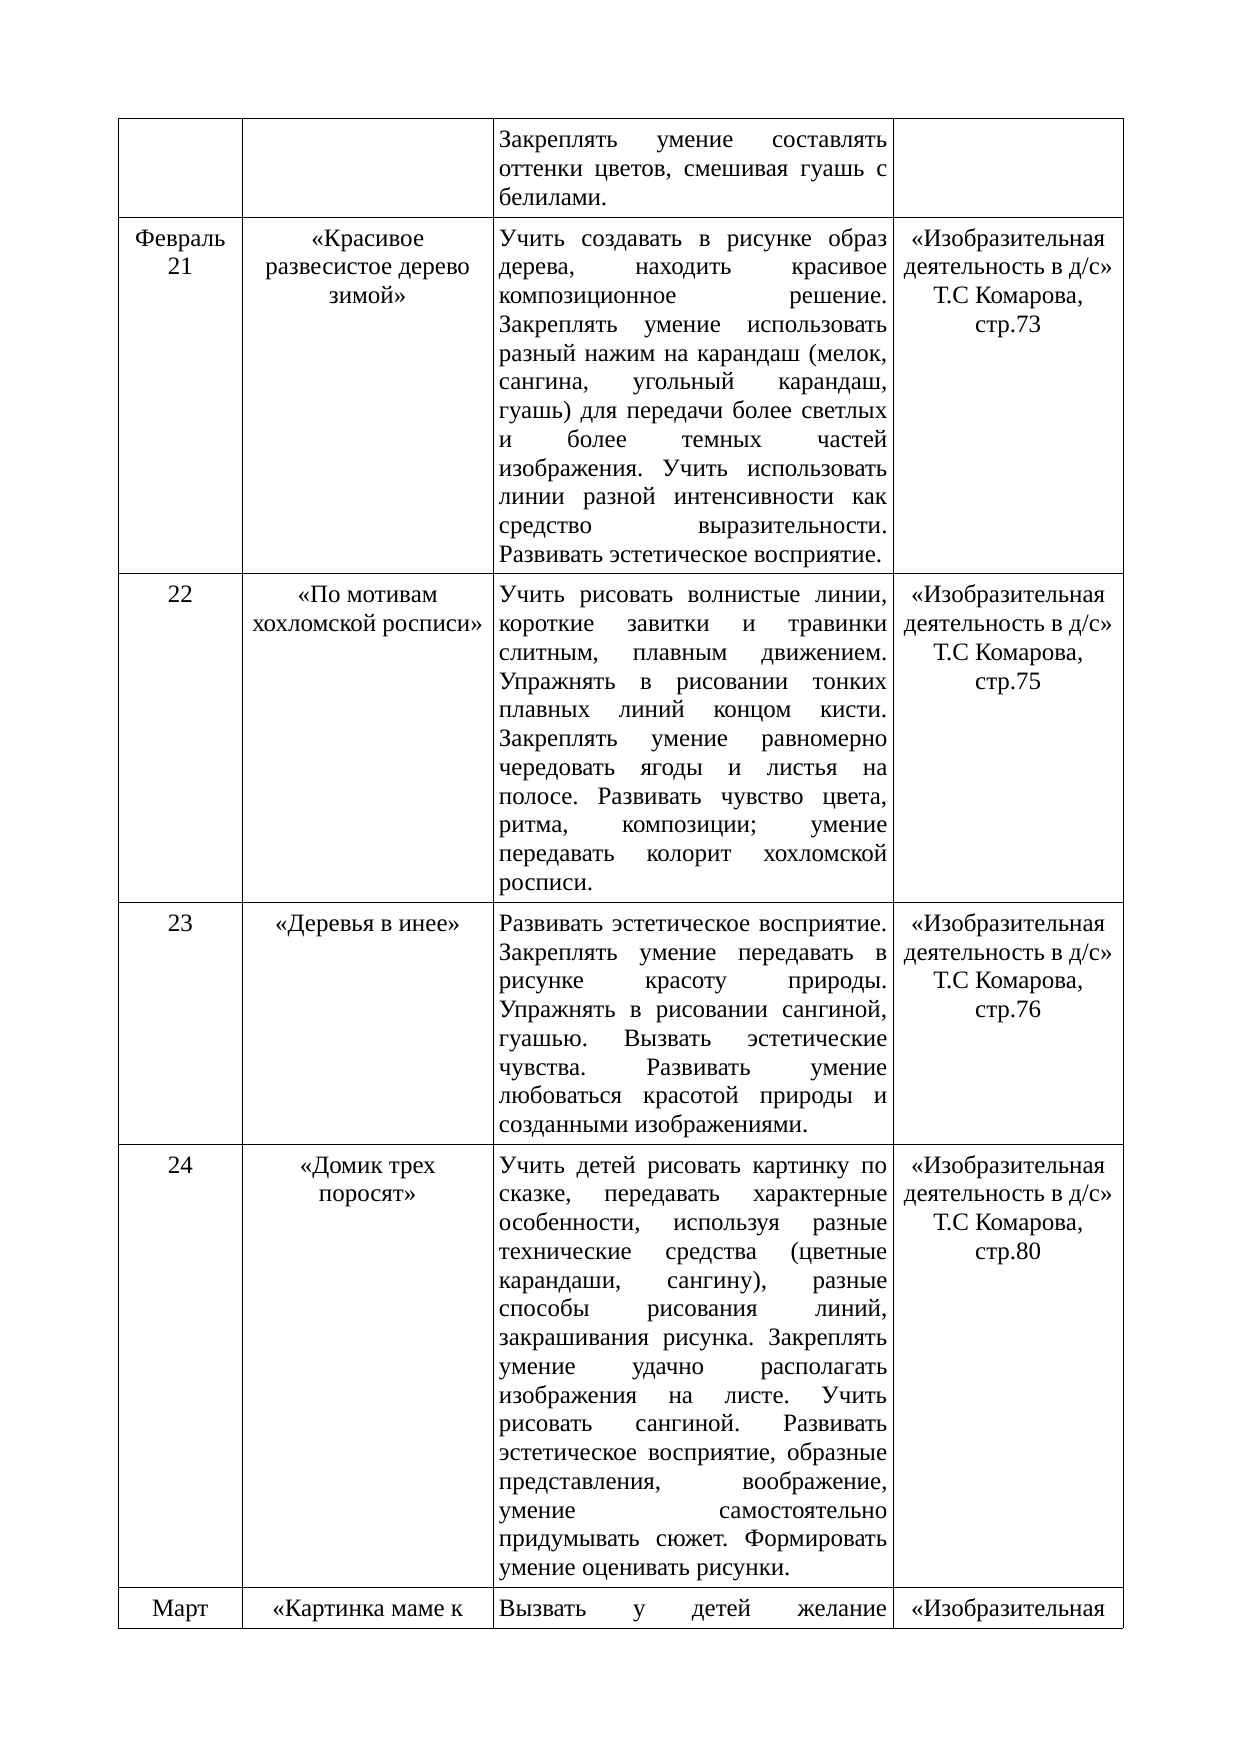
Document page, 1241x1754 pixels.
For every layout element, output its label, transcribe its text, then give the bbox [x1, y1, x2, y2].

table_cell «По мотивам хохломской росписи» [243, 574, 493, 902]
table_cell 22 [119, 574, 242, 902]
table_cell Учить рисовать волнистые линии, короткие завитки и травинки слитным, плавным движением. Упражнять в рисовании тонких плавных линий концом кисти. Закреплять умение равномерно чередовать ягоды и листья на полосе. Развивать чувство цвета, ритма, композиции; умение передавать колорит хохломской росписи. [494, 574, 893, 902]
table_cell «Изобразительная деятельность в д/с» Т.С Комарова, стр.75 [894, 574, 1123, 902]
table_cell Развивать эстетическое восприятие. Закреплять умение передавать в рисунке красоту природы. Упражнять в рисовании сангиной, гуашью. Вызвать эстетические чувства. Развивать умение любоваться красотой природы и созданными изображениями. [494, 903, 893, 1143]
table_cell [243, 119, 493, 216]
table_cell [894, 119, 1123, 216]
table_cell «Красивое развесистое дерево зимой» [243, 218, 493, 573]
table_cell «Картинка маме к [243, 1588, 493, 1627]
table_cell Вызвать у детей желание [494, 1588, 893, 1627]
table_cell 24 [119, 1145, 242, 1587]
table_cell Закреплять умение составлять оттенки цветов, смешивая гуашь с белилами. [494, 119, 893, 216]
table_cell [119, 119, 242, 216]
table_cell 23 [119, 903, 242, 1143]
table_cell Учить создавать в рисунке образ дерева, находить красивое композиционное решение. Закреплять умение использовать разный нажим на карандаш (мелок, сангина, угольный карандаш, гуашь) для передачи более светлых и более темных частей изображения. Учить использовать линии разной интенсивности как средство выразительности. Развивать эстетическое восприятие. [494, 218, 893, 573]
table_cell «Домик трех поросят» [243, 1145, 493, 1587]
table_cell Учить детей рисовать картинку по сказке, передавать характерные особенности, используя разные технические средства (цветные карандаши, сангину), разные способы рисования линий, закрашивания рисунка. Закреплять умение удачно располагать изображения на листе. Учить рисовать сангиной. Развивать эстетическое восприятие, образные представления, воображение, умение самостоятельно придумывать сюжет. Формировать умение оценивать рисунки. [494, 1145, 893, 1587]
table_cell «Изобразительная деятельность в д/с» Т.С Комарова, стр.80 [894, 1145, 1123, 1587]
table_cell Март [119, 1588, 242, 1627]
table_cell «Изобразительная [894, 1588, 1123, 1627]
table_cell «Изобразительная деятельность в д/с» Т.С Комарова, стр.73 [894, 218, 1123, 573]
table_cell «Деревья в инее» [243, 903, 493, 1143]
table_cell Февраль 21 [119, 218, 242, 573]
table_cell «Изобразительная деятельность в д/с» Т.С Комарова, стр.76 [894, 903, 1123, 1143]
